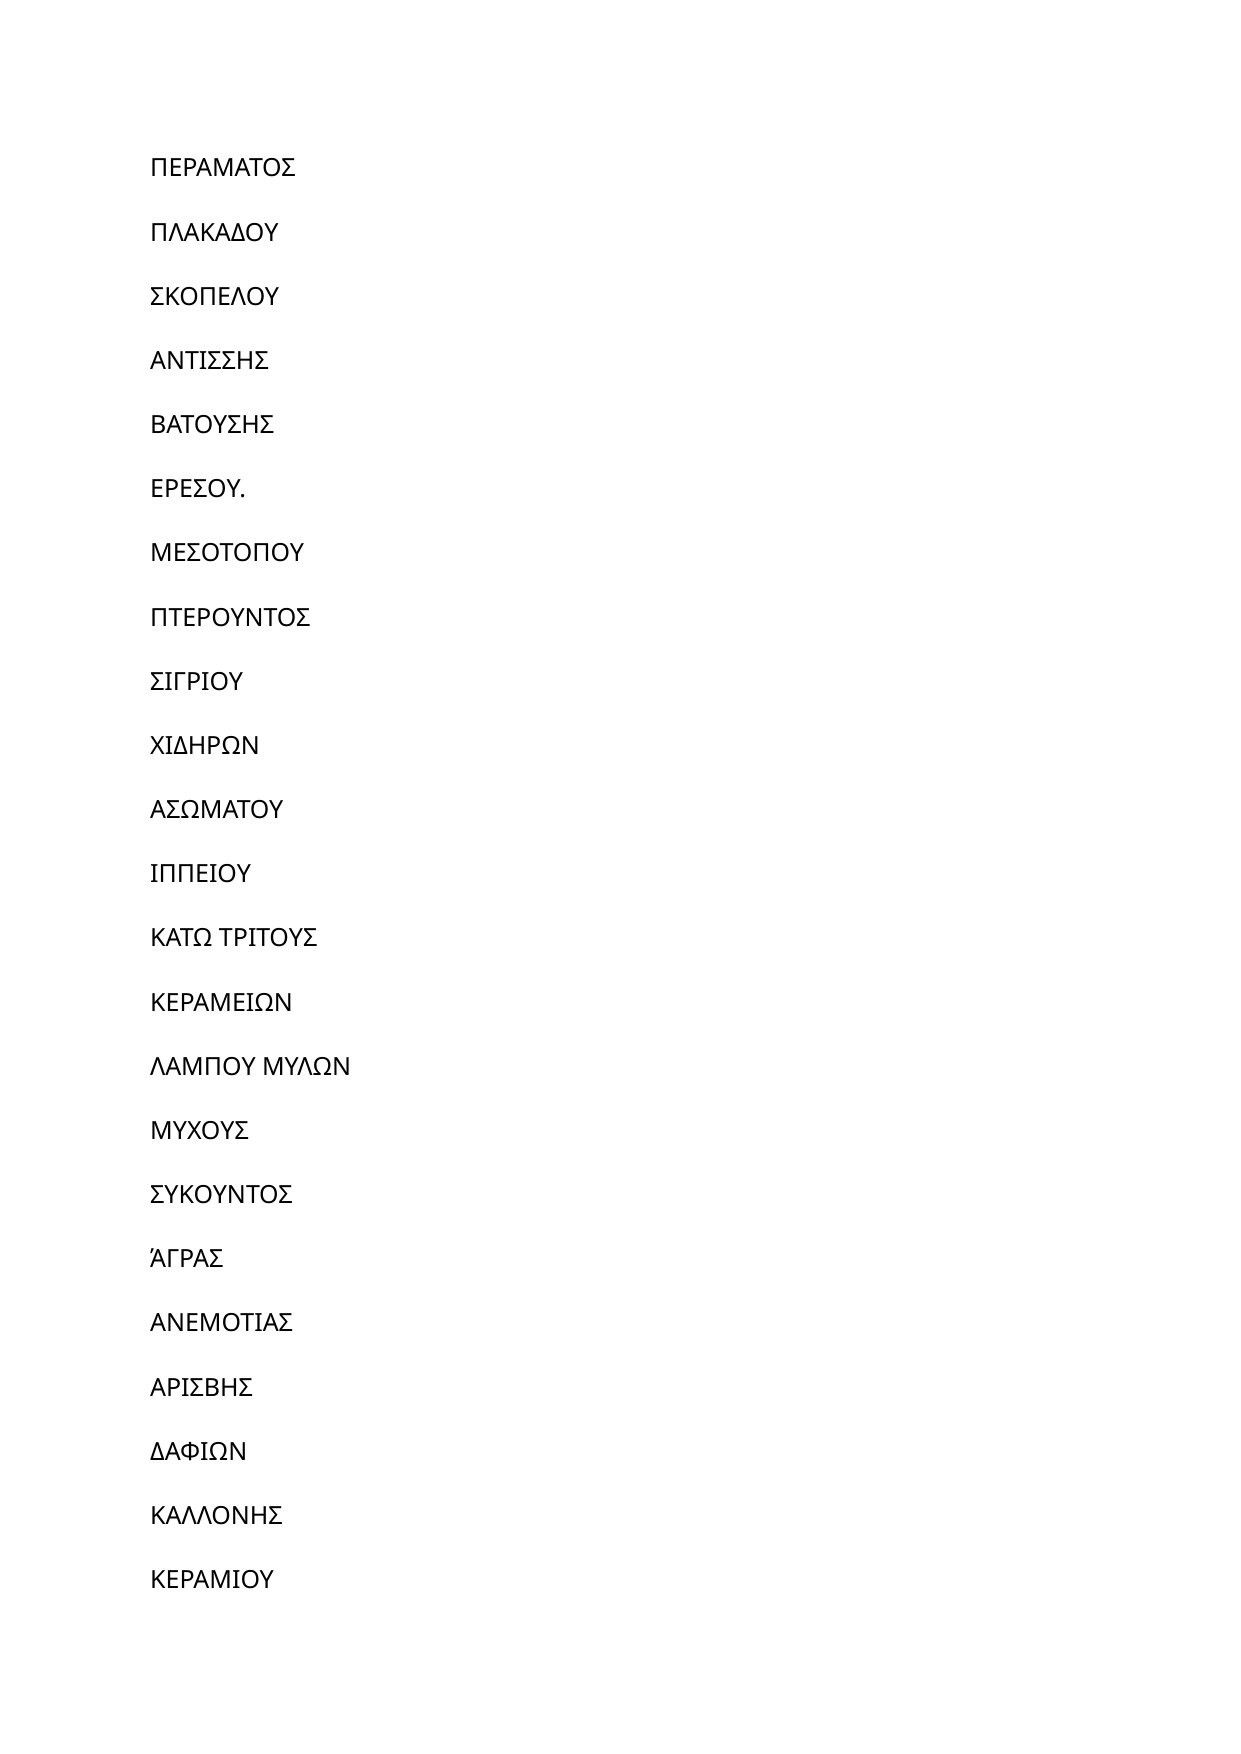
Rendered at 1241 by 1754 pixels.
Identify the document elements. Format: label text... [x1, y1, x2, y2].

text ΔΑΦΙΩΝ [150, 1433, 1090, 1467]
text ΣΥΚΟΥΝΤΟΣ [150, 1177, 1090, 1211]
text ΚΕΡΑΜΕΙΩΝ [150, 984, 1090, 1018]
text ΑΡΙΣΒΗΣ [150, 1369, 1090, 1403]
text ΕΡΕΣΟΥ. [150, 471, 1090, 505]
text ΙΠΠΕΙΟΥ [150, 856, 1090, 890]
text ΚΑΤΩ ΤΡΙΤΟΥΣ [150, 920, 1090, 954]
text ΛΑΜΠΟΥ ΜΥΛΩΝ [150, 1048, 1090, 1082]
text ΜΥΧΟΥΣ [150, 1112, 1090, 1147]
text ΚΑΛΛΟΝΗΣ [150, 1497, 1090, 1532]
text ΣΚΟΠΕΛΟΥ [150, 278, 1090, 312]
text ΠΕΡΑΜΑΤΟΣ [150, 150, 1090, 184]
text ΠΛΑΚΑΔΟΥ [150, 214, 1090, 248]
text ΠΤΕΡΟΥΝΤΟΣ [150, 599, 1090, 633]
text ΆΓΡΑΣ [150, 1241, 1090, 1275]
text ΧΙΔΗΡΩΝ [150, 727, 1090, 762]
text ΣΙΓΡΙΟΥ [150, 663, 1090, 697]
text ΒΑΤΟΥΣΗΣ [150, 407, 1090, 441]
text ΑΝΕΜΟΤΙΑΣ [150, 1305, 1090, 1339]
text ΑΝΤΙΣΣΗΣ [150, 342, 1090, 377]
text ΑΣΩΜΑΤΟΥ [150, 792, 1090, 826]
text ΚΕΡΑΜΙΟΥ [150, 1562, 1090, 1596]
text ΜΕΣΟΤΟΠΟΥ [150, 535, 1090, 569]
